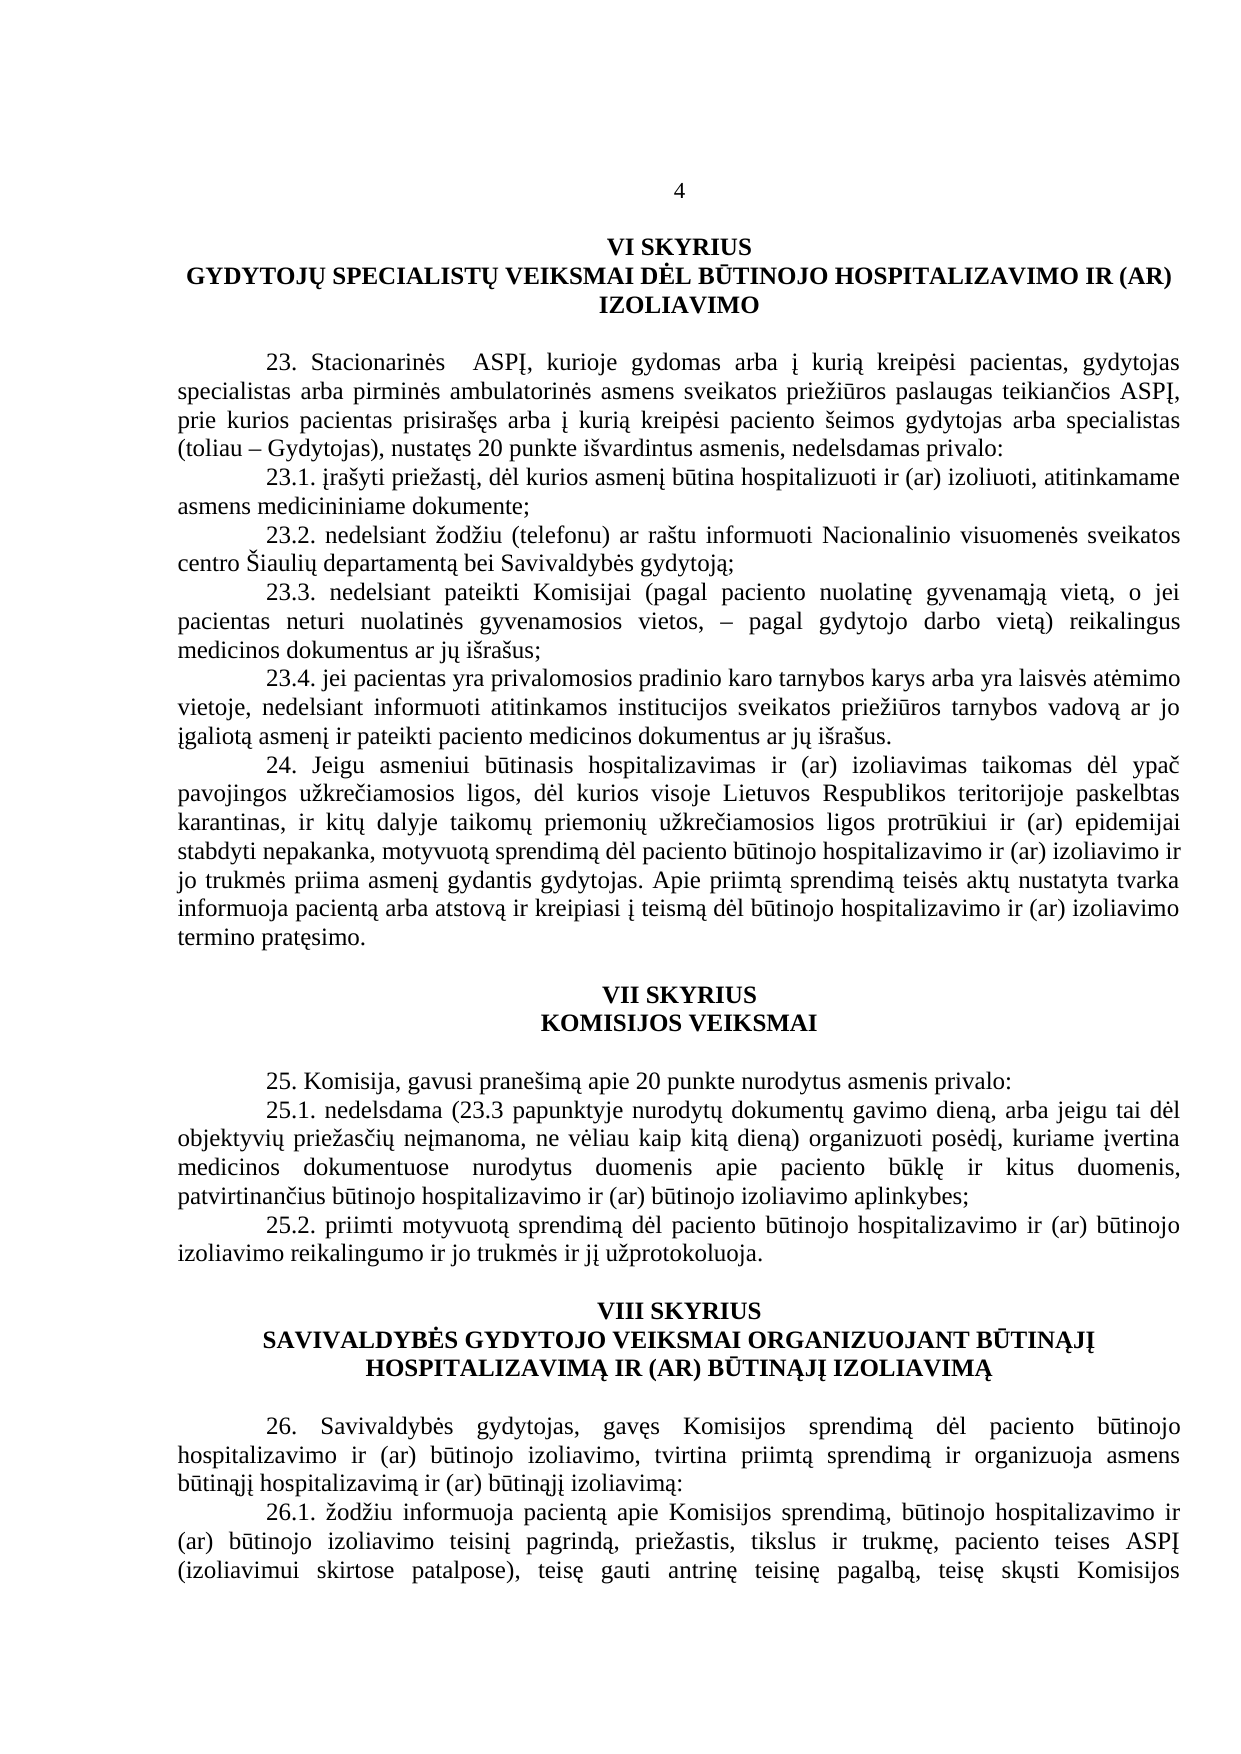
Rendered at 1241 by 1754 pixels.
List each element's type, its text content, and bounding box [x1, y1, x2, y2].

text VI SKYRIUS [177, 232, 1181, 261]
text SAVIVALDYBĖS GYDYTOJO VEIKSMAI ORGANIZUOJANT BŪTINĄJĮ HOSPITALIZAVIMĄ IR (AR) BŪTINĄJĮ IZOLIAVIMĄ [177, 1325, 1181, 1382]
text 25.2. priimti motyvuotą sprendimą dėl paciento būtinojo hospitalizavimo ir (ar) būtinojo izoliavimo reikalingumo ir jo trukmės ir jį užprotokoluoja. [177, 1210, 1181, 1267]
text GYDYTOJŲ SPECIALISTŲ VEIKSMAI DĖL BŪTINOJO HOSPITALIZAVIMO IR (AR) IZOLIAVIMO [177, 261, 1181, 318]
text 23. Stacionarinės ASPĮ, kurioje gydomas arba į kurią kreipėsi pacientas, gydytojas specialistas arba pirminės ambulatorinės asmens sveikatos priežiūros paslaugas teikiančios ASPĮ, prie kurios pacientas prisirašęs arba į kurią kreipėsi paciento šeimos gydytojas arba specialistas (toliau – Gydytojas), nustatęs 20 punkte išvardintus asmenis, nedelsdamas privalo: [177, 347, 1181, 462]
text 23.4. jei pacientas yra privalomosios pradinio karo tarnybos karys arba yra laisvės atėmimo vietoje, nedelsiant informuoti atitinkamos institucijos sveikatos priežiūros tarnybos vadovą ar jo įgaliotą asmenį ir pateikti paciento medicinos dokumentus ar jų išrašus. [177, 663, 1181, 750]
text KOMISIJOS VEIKSMAI [177, 1008, 1181, 1037]
text 24. Jeigu asmeniui būtinasis hospitalizavimas ir (ar) izoliavimas taikomas dėl ypač pavojingos užkrečiamosios ligos, dėl kurios visoje Lietuvos Respublikos teritorijoje paskelbtas karantinas, ir kitų dalyje taikomų priemonių užkrečiamosios ligos protrūkiui ir (ar) epidemijai stabdyti nepakanka, motyvuotą sprendimą dėl paciento būtinojo hospitalizavimo ir (ar) izoliavimo ir jo trukmės priima asmenį gydantis gydytojas. Apie priimtą sprendimą teisės aktų nustatyta tvarka informuoja pacientą arba atstovą ir kreipiasi į teismą dėl būtinojo hospitalizavimo ir (ar) izoliavimo termino pratęsimo. [177, 750, 1181, 951]
text 25. Komisija, gavusi pranešimą apie 20 punkte nurodytus asmenis privalo: [177, 1066, 1181, 1095]
text 25.1. nedelsdama (23.3 papunktyje nurodytų dokumentų gavimo dieną, arba jeigu tai dėl objektyvių priežasčių neįmanoma, ne vėliau kaip kitą dieną) organizuoti posėdį, kuriame įvertina medicinos dokumentuose nurodytus duomenis apie paciento būklę ir kitus duomenis, patvirtinančius būtinojo hospitalizavimo ir (ar) būtinojo izoliavimo aplinkybes; [177, 1095, 1181, 1210]
text 23.3. nedelsiant pateikti Komisijai (pagal paciento nuolatinę gyvenamąją vietą, o jei pacientas neturi nuolatinės gyvenamosios vietos, – pagal gydytojo darbo vietą) reikalingus medicinos dokumentus ar jų išrašus; [177, 577, 1181, 663]
text 23.2. nedelsiant žodžiu (telefonu) ar raštu informuoti Nacionalinio visuomenės sveikatos centro Šiaulių departamentą bei Savivaldybės gydytoją; [177, 520, 1181, 577]
text VII SKYRIUS [177, 980, 1181, 1008]
text 23.1. įrašyti priežastį, dėl kurios asmenį būtina hospitalizuoti ir (ar) izoliuoti, atitinkamame asmens medicininiame dokumente; [177, 462, 1181, 520]
text VIII SKYRIUS [177, 1296, 1181, 1325]
text 26.1. žodžiu informuoja pacientą apie Komisijos sprendimą, būtinojo hospitalizavimo ir (ar) būtinojo izoliavimo teisinį pagrindą, priežastis, tikslus ir trukmę, paciento teises ASPĮ (izoliavimui skirtose patalpose), teisę gauti antrinę teisinę pagalbą, teisę skųsti Komisijos [177, 1497, 1181, 1583]
text 26. Savivaldybės gydytojas, gavęs Komisijos sprendimą dėl paciento būtinojo hospitalizavimo ir (ar) būtinojo izoliavimo, tvirtina priimtą sprendimą ir organizuoja asmens būtinąjį hospitalizavimą ir (ar) būtinąjį izoliavimą: [177, 1411, 1181, 1497]
